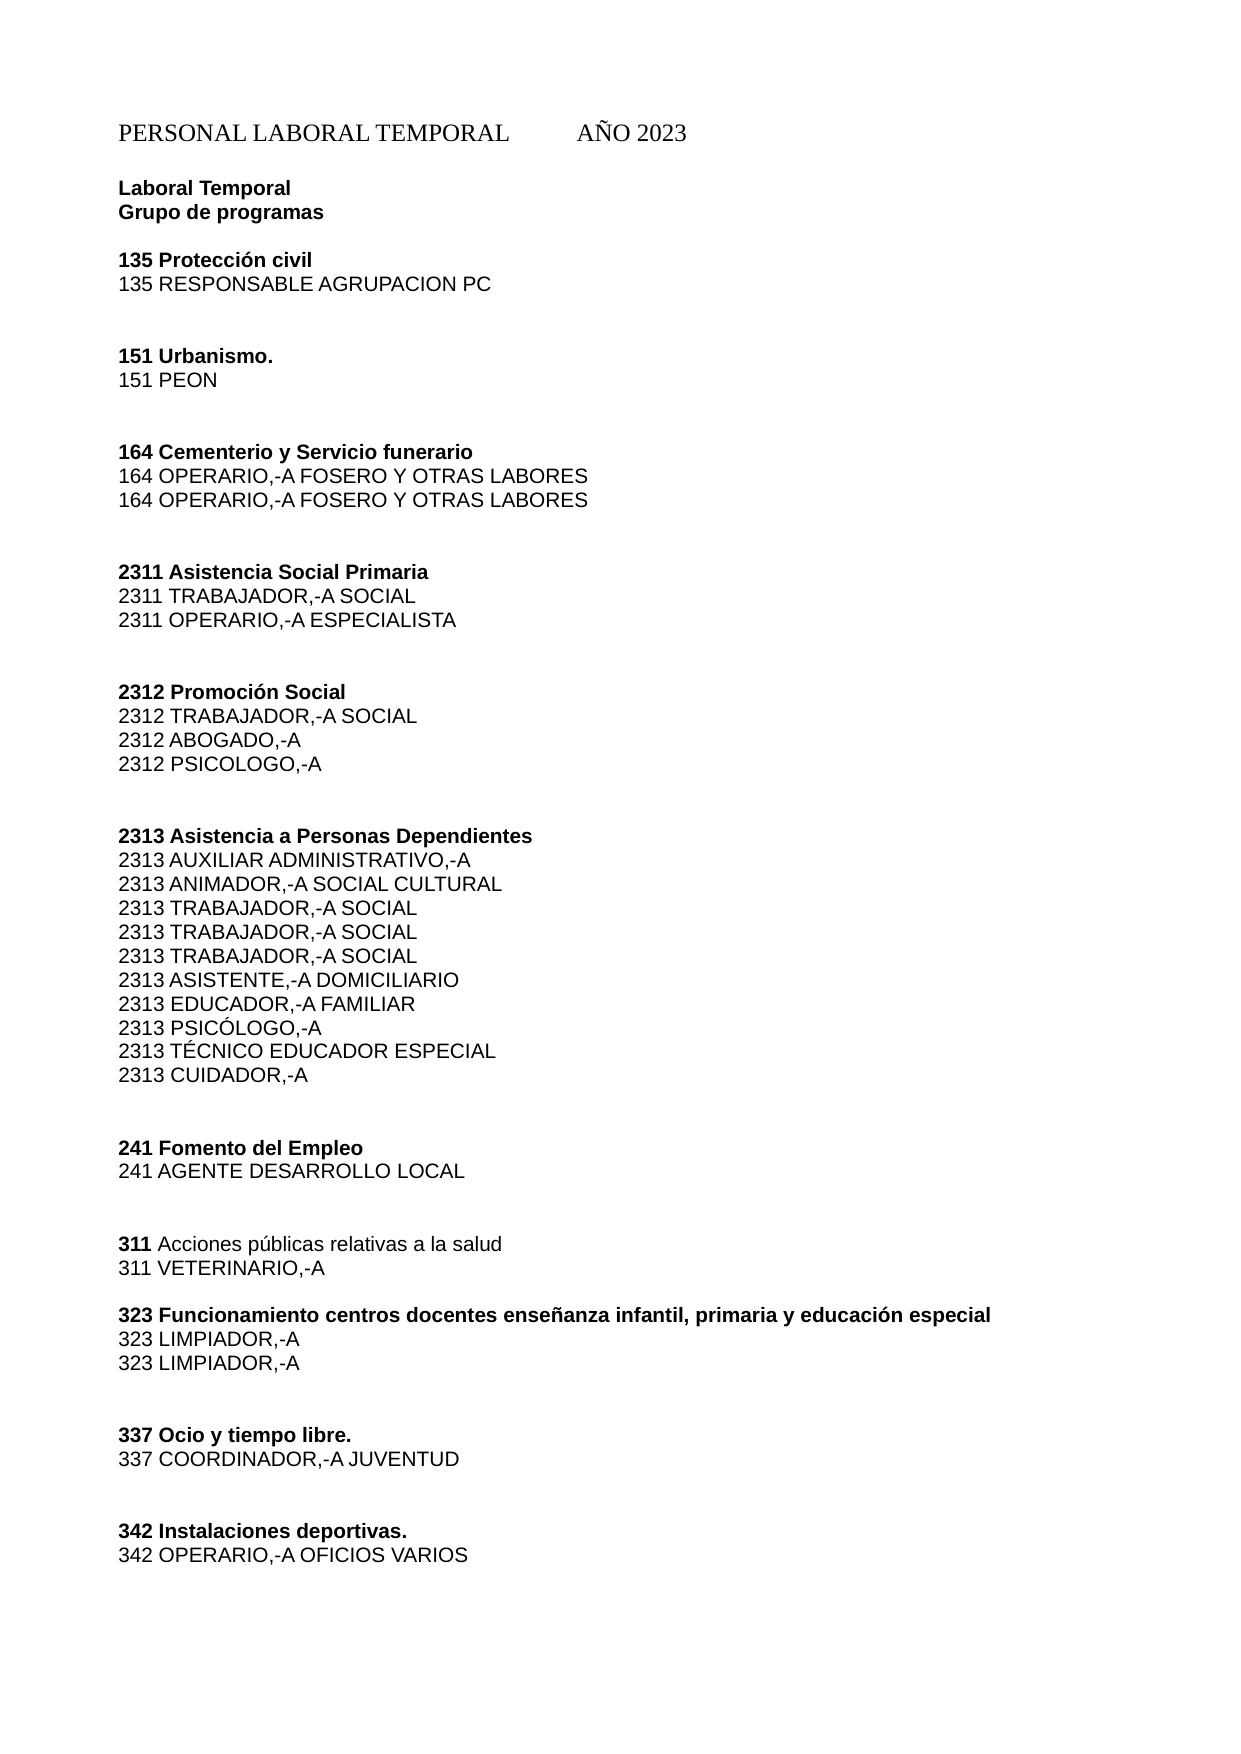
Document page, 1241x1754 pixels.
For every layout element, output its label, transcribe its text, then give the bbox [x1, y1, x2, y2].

text 164 Cementerio y Servicio funerario [118, 440, 1122, 464]
text 2311 TRABAJADOR,-A SOCIAL [118, 584, 1122, 608]
text 2311 Asistencia Social Primaria [118, 560, 1122, 584]
text 2313 ASISTENTE,-A DOMICILIARIO [118, 967, 1122, 991]
text PERSONAL LABORAL TEMPORAL AÑO 2023 [118, 118, 1122, 147]
text 241 Fomento del Empleo [118, 1135, 1122, 1159]
text 342 OPERARIO,-A OFICIOS VARIOS [118, 1543, 1122, 1567]
text 2311 OPERARIO,-A ESPECIALISTA [118, 608, 1122, 632]
text 2313 Asistencia a Personas Dependientes [118, 824, 1122, 848]
text 342 Instalaciones deportivas. [118, 1519, 1122, 1543]
text 2312 Promoción Social [118, 680, 1122, 704]
text 2312 PSICOLOGO,-A [118, 752, 1122, 776]
text 2313 EDUCADOR,-A FAMILIAR [118, 991, 1122, 1015]
text 2313 AUXILIAR ADMINISTRATIVO,-A [118, 848, 1122, 872]
text 2313 CUIDADOR,-A [118, 1063, 1122, 1087]
text 2313 PSICÓLOGO,-A [118, 1015, 1122, 1039]
text 311 VETERINARIO,-A [118, 1255, 1122, 1279]
text 2312 TRABAJADOR,-A SOCIAL [118, 704, 1122, 728]
text 135 RESPONSABLE AGRUPACION PC [118, 272, 1122, 296]
text 311 Acciones públicas relativas a la salud [118, 1231, 1122, 1255]
text 2313 TRABAJADOR,-A SOCIAL [118, 943, 1122, 967]
text 337 Ocio y tiempo libre. [118, 1423, 1122, 1447]
text 164 OPERARIO,-A FOSERO Y OTRAS LABORES [118, 488, 1122, 512]
text 323 Funcionamiento centros docentes enseñanza infantil, primaria y educación especial [118, 1303, 1122, 1327]
text 323 LIMPIADOR,-A [118, 1327, 1122, 1351]
text 135 Protección civil [118, 248, 1122, 272]
text 241 AGENTE DESARROLLO LOCAL [118, 1159, 1122, 1183]
text 2313 ANIMADOR,-A SOCIAL CULTURAL [118, 872, 1122, 896]
text 151 Urbanismo. [118, 344, 1122, 368]
text 164 OPERARIO,-A FOSERO Y OTRAS LABORES [118, 464, 1122, 488]
text 337 COORDINADOR,-A JUVENTUD [118, 1447, 1122, 1471]
text 2313 TRABAJADOR,-A SOCIAL [118, 896, 1122, 919]
text 323 LIMPIADOR,-A [118, 1351, 1122, 1375]
text 2312 ABOGADO,-A [118, 728, 1122, 752]
text 2313 TÉCNICO EDUCADOR ESPECIAL [118, 1039, 1122, 1063]
text Grupo de programas [118, 199, 1122, 223]
text 151 PEON [118, 368, 1122, 392]
text 2313 TRABAJADOR,-A SOCIAL [118, 919, 1122, 943]
text Laboral Temporal [118, 176, 1122, 199]
